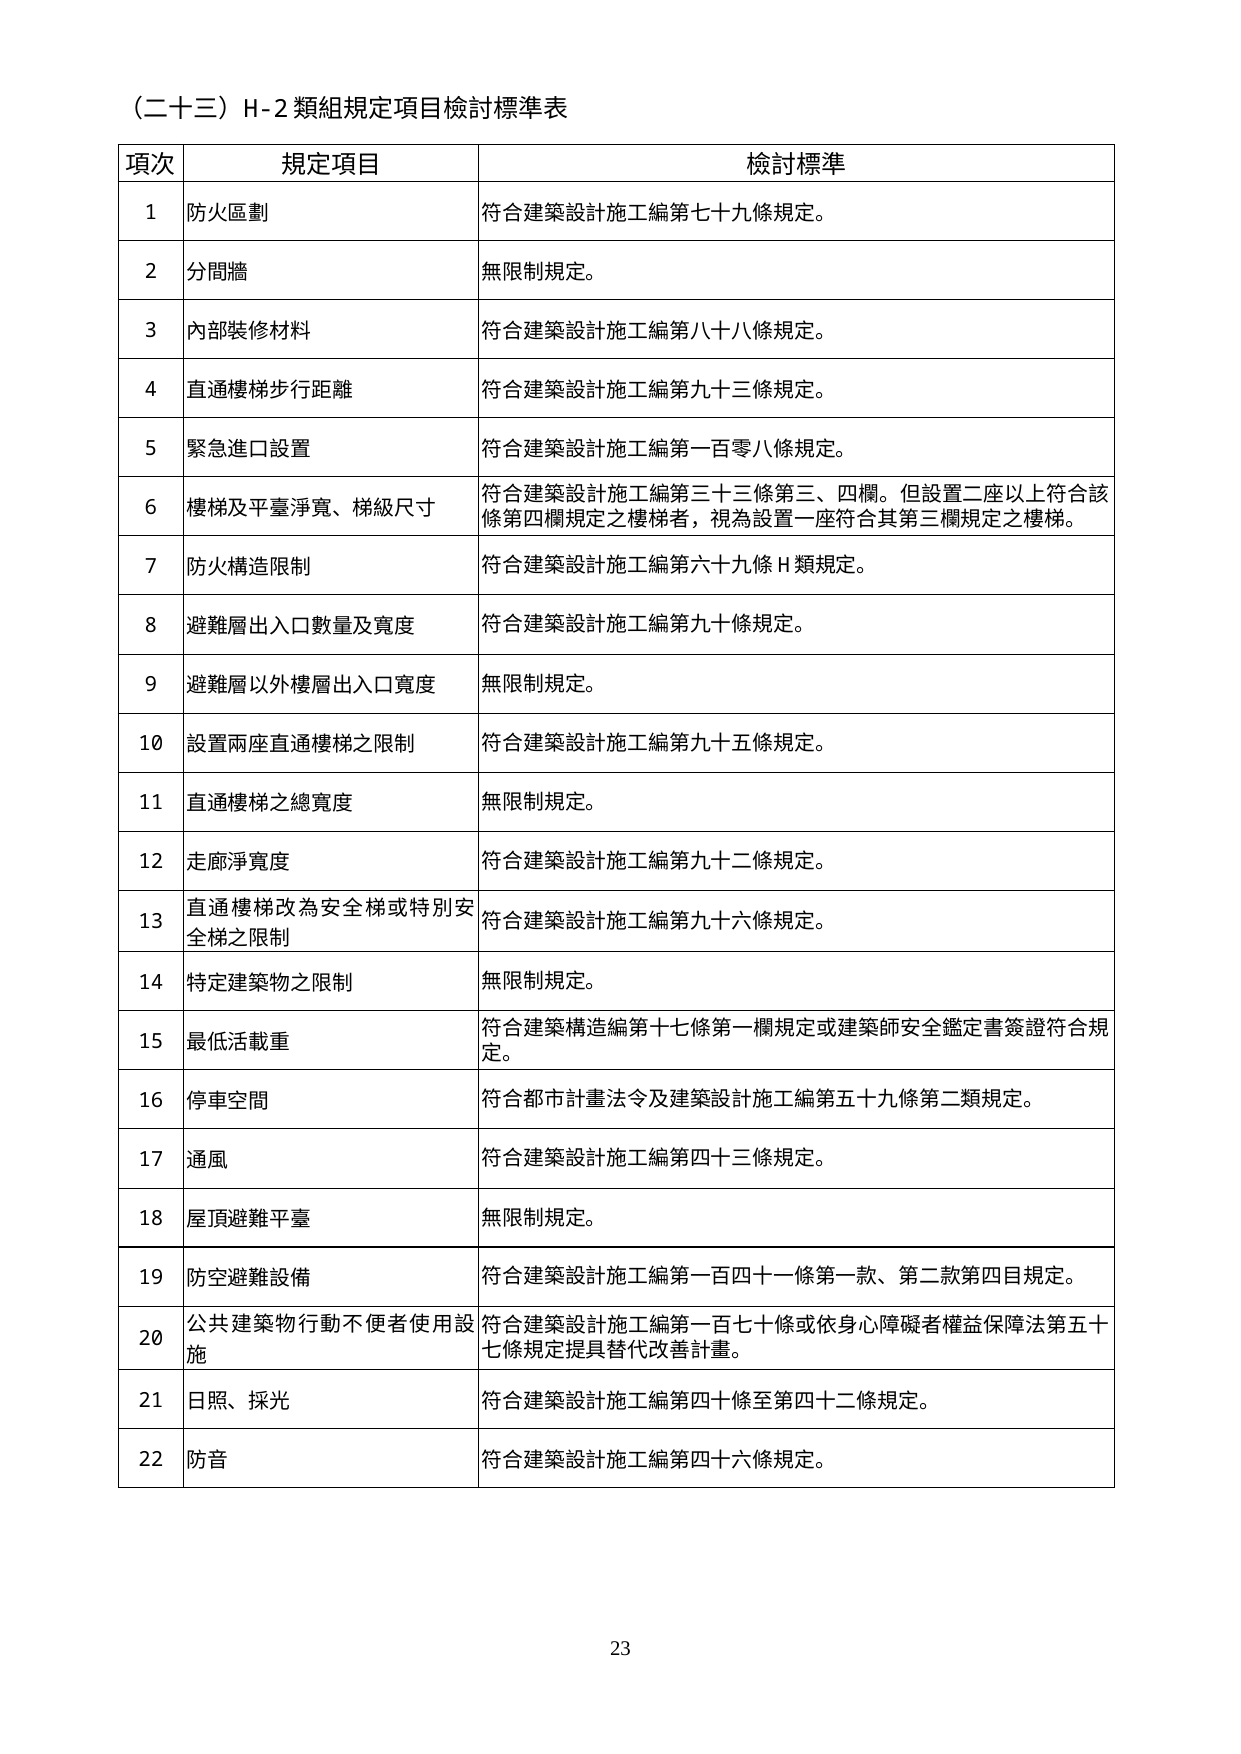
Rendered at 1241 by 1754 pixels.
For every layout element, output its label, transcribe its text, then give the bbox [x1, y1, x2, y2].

table_header 規定項目 [184, 145, 478, 181]
table_cell 22 [119, 1429, 183, 1487]
table_cell 符合都市計畫法令及建築設計施工編第五十九條第二類規定。 [479, 1070, 1114, 1128]
table_cell 防火構造限制 [184, 536, 478, 594]
table_cell 無限制規定。 [479, 655, 1114, 712]
table_cell 直通樓梯步行距離 [184, 359, 478, 417]
table_cell 分間牆 [184, 241, 478, 299]
table_cell 樓梯及平臺淨寬、梯級尺寸 [184, 477, 478, 535]
table_cell 4 [119, 359, 183, 417]
table_cell 直通樓梯之總寬度 [184, 773, 478, 831]
table_cell 防音 [184, 1429, 478, 1487]
table_cell 屋頂避難平臺 [184, 1189, 478, 1246]
table_cell 設置兩座直通樓梯之限制 [184, 714, 478, 772]
table_cell 無限制規定。 [479, 952, 1114, 1010]
table_cell 符合建築設計施工編第九十六條規定。 [479, 891, 1114, 951]
table_cell 防火區劃 [184, 182, 478, 240]
table_cell 符合建築設計施工編第六十九條H類規定。 [479, 536, 1114, 594]
table_cell 特定建築物之限制 [184, 952, 478, 1010]
table_cell 公共建築物行動不便者使用設施 [184, 1307, 478, 1369]
table_cell 16 [119, 1070, 183, 1128]
table_cell 符合建築設計施工編第一百四十一條第一款、第二款第四目規定。 [479, 1248, 1114, 1306]
table_cell 通風 [184, 1129, 478, 1187]
table_cell 符合建築設計施工編第九十條規定。 [479, 595, 1114, 653]
table_cell 停車空間 [184, 1070, 478, 1128]
table_cell 13 [119, 891, 183, 951]
table_cell 19 [119, 1248, 183, 1306]
table_cell 避難層以外樓層出入口寬度 [184, 655, 478, 712]
table_cell 符合建築設計施工編第四十條至第四十二條規定。 [479, 1370, 1114, 1428]
table_cell 11 [119, 773, 183, 831]
table_cell 3 [119, 300, 183, 358]
table_header 檢討標準 [479, 145, 1114, 181]
table_cell 10 [119, 714, 183, 772]
table_cell 直通樓梯改為安全梯或特別安全梯之限制 [184, 891, 478, 951]
table_cell 符合建築設計施工編第九十五條規定。 [479, 714, 1114, 772]
table_cell 符合建築設計施工編第四十三條規定。 [479, 1129, 1114, 1187]
table_cell 符合建築設計施工編第九十二條規定。 [479, 832, 1114, 890]
table_cell 無限制規定。 [479, 241, 1114, 299]
table_cell 符合建築設計施工編第七十九條規定。 [479, 182, 1114, 240]
table_cell 1 [119, 182, 183, 240]
table_cell 避難層出入口數量及寬度 [184, 595, 478, 653]
table_cell 8 [119, 595, 183, 653]
table_cell 15 [119, 1011, 183, 1069]
table_cell 9 [119, 655, 183, 712]
table_header 項次 [119, 145, 183, 181]
table_cell 符合建築設計施工編第一百七十條或依身心障礙者權益保障法第五十七條規定提具替代改善計畫。 [479, 1307, 1114, 1369]
table_cell 20 [119, 1307, 183, 1369]
table_cell 緊急進口設置 [184, 418, 478, 476]
table_cell 內部裝修材料 [184, 300, 478, 358]
table_cell 日照、採光 [184, 1370, 478, 1428]
table_cell 符合建築設計施工編第四十六條規定。 [479, 1429, 1114, 1487]
table_cell 17 [119, 1129, 183, 1187]
table_cell 2 [119, 241, 183, 299]
table_cell 符合建築構造編第十七條第一欄規定或建築師安全鑑定書簽證符合規定。 [479, 1011, 1114, 1069]
table_cell 21 [119, 1370, 183, 1428]
table_cell 符合建築設計施工編第三十三條第三、四欄。但設置二座以上符合該條第四欄規定之樓梯者，視為設置一座符合其第三欄規定之樓梯。 [479, 477, 1114, 535]
table_cell 符合建築設計施工編第九十三條規定。 [479, 359, 1114, 417]
text （二十三）H-2類組規定項目檢討標準表 [118, 89, 1122, 125]
table_cell 無限制規定。 [479, 1189, 1114, 1246]
table_cell 走廊淨寬度 [184, 832, 478, 890]
table_cell 最低活載重 [184, 1011, 478, 1069]
table_cell 無限制規定。 [479, 773, 1114, 831]
table_cell 5 [119, 418, 183, 476]
table_cell 12 [119, 832, 183, 890]
table_cell 符合建築設計施工編第一百零八條規定。 [479, 418, 1114, 476]
table_cell 18 [119, 1189, 183, 1246]
table_cell 7 [119, 536, 183, 594]
table_cell 符合建築設計施工編第八十八條規定。 [479, 300, 1114, 358]
table_cell 防空避難設備 [184, 1248, 478, 1306]
table_cell 14 [119, 952, 183, 1010]
table_cell 6 [119, 477, 183, 535]
